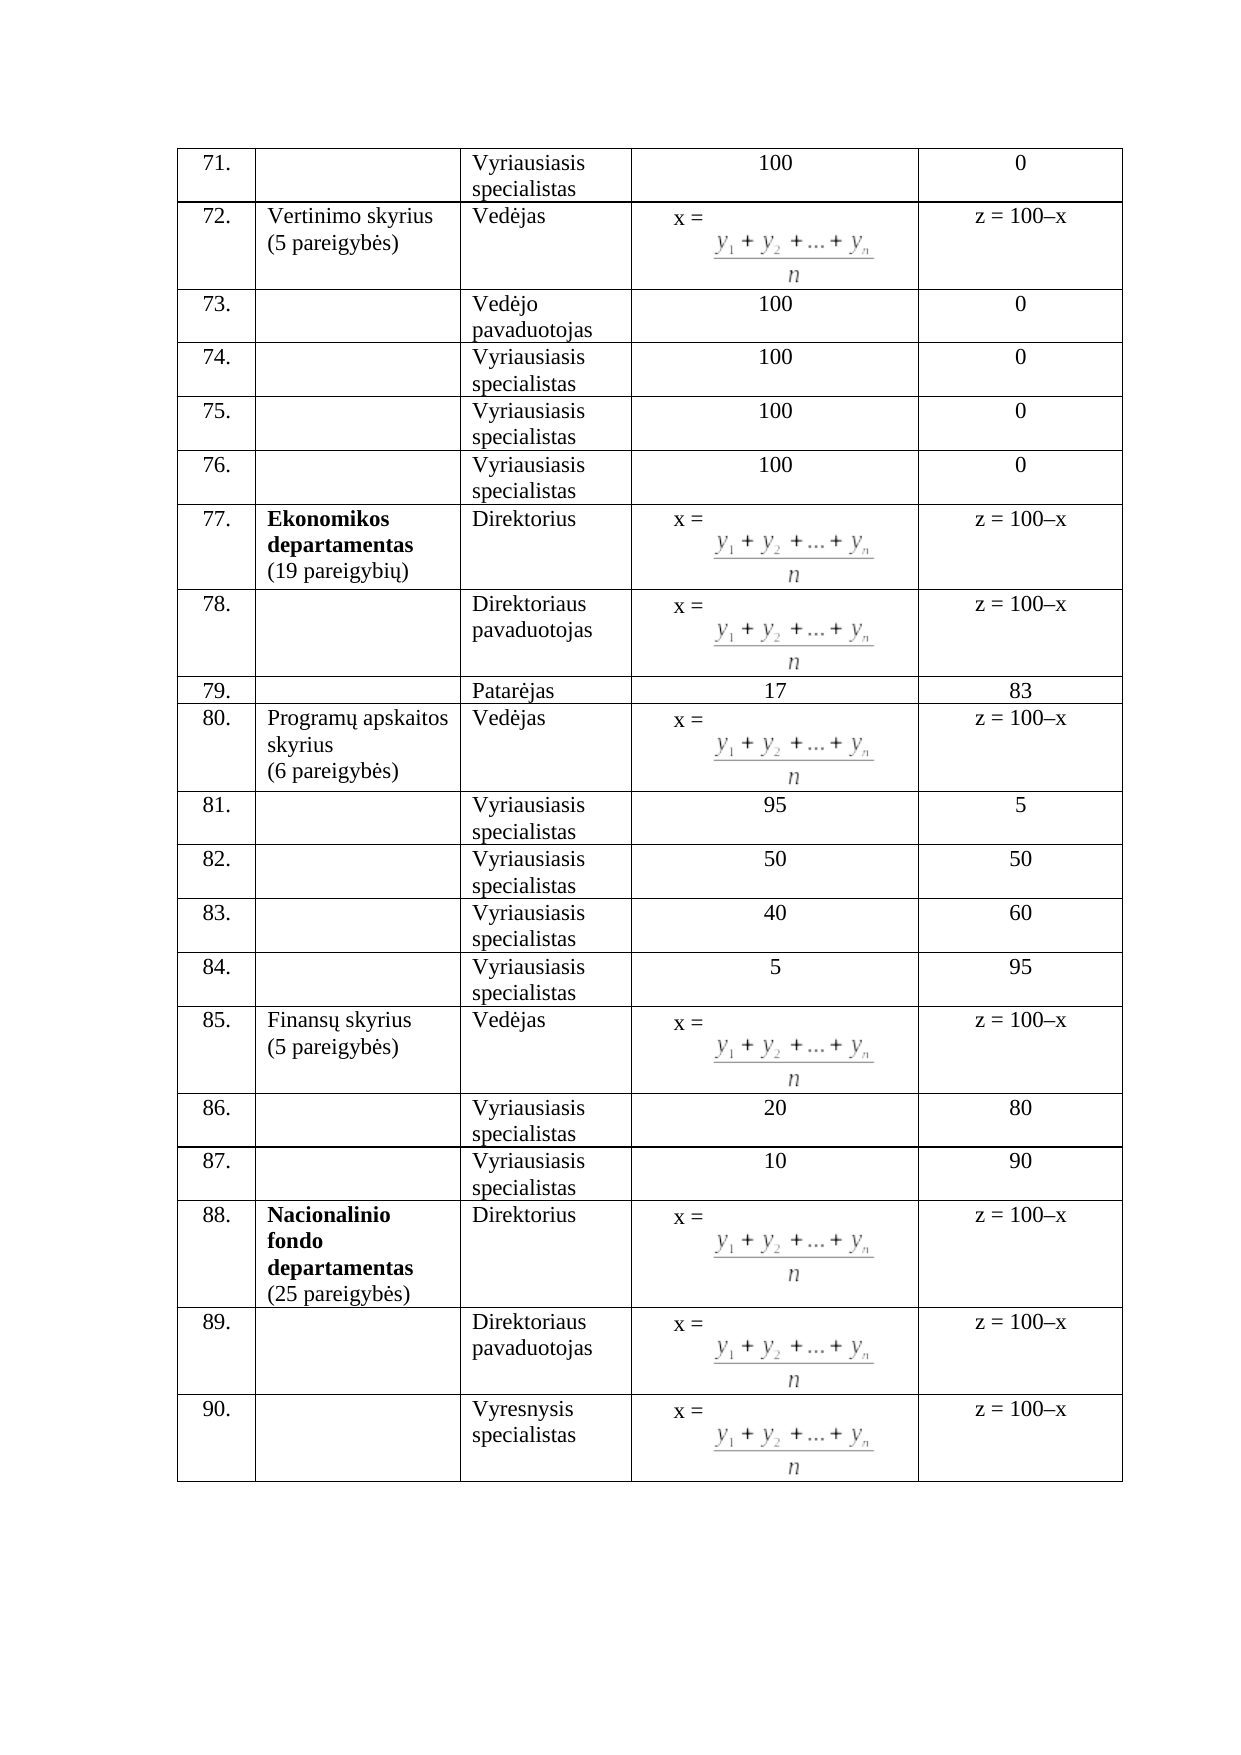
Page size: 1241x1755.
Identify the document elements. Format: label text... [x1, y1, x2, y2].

table_cell [256, 677, 460, 703]
table_cell 78. [178, 590, 255, 676]
table_cell 50 [919, 845, 1122, 898]
table_cell 95 [632, 792, 918, 844]
table_cell Vyriausiasis specialistas [461, 343, 631, 396]
table_cell 75. [178, 397, 255, 450]
table_cell x = (y1+y2+…+yn)/n [632, 505, 918, 589]
table_cell 5 [919, 792, 1122, 844]
table_cell Ekonomikos departamentas (19 pareigybių) [256, 505, 460, 589]
table_cell Vyriausiasis specialistas [461, 451, 631, 503]
table_cell [256, 1395, 460, 1481]
table_cell 0 [919, 451, 1122, 503]
table_cell [256, 792, 460, 844]
table_cell [256, 149, 460, 201]
table_cell [256, 953, 460, 1006]
table_cell Direktoriaus pavaduotojas [461, 1308, 631, 1394]
table_cell [256, 397, 460, 450]
table_cell 73. [178, 290, 255, 342]
table_cell Direktorius [461, 1201, 631, 1307]
table_cell [256, 845, 460, 898]
table_cell 77. [178, 505, 255, 589]
table_cell x = (y1+y2+…+yn)/n [632, 203, 918, 288]
table_cell x = (y1+y2+…+yn)/n [632, 1395, 918, 1481]
table_cell 0 [919, 149, 1122, 201]
table_cell z = 100–x [919, 1395, 1122, 1481]
table_cell 85. [178, 1007, 255, 1093]
table_cell [256, 290, 460, 342]
table_cell 17 [632, 677, 918, 703]
table_cell 81. [178, 792, 255, 844]
table_cell Vyriausiasis specialistas [461, 1148, 631, 1200]
table_cell Direktoriaus pavaduotojas [461, 590, 631, 676]
table_cell Vyriausiasis specialistas [461, 149, 631, 201]
table_cell 89. [178, 1308, 255, 1394]
table_cell 0 [919, 290, 1122, 342]
table_cell [256, 343, 460, 396]
table_cell 95 [919, 953, 1122, 1006]
table_cell 86. [178, 1094, 255, 1146]
table_cell 82. [178, 845, 255, 898]
table_cell x = (y1+y2+…+yn)/n [632, 590, 918, 676]
table_cell 79. [178, 677, 255, 703]
table_cell [256, 1308, 460, 1394]
table_cell [256, 899, 460, 952]
table_cell 83. [178, 899, 255, 952]
table_cell Vertinimo skyrius (5 pareigybės) [256, 203, 460, 288]
table_cell 84. [178, 953, 255, 1006]
table_cell Direktorius [461, 505, 631, 589]
table_cell [256, 590, 460, 676]
table_cell z = 100–x [919, 1007, 1122, 1093]
table_cell x = (y1+y2+…+yn)/n [632, 1201, 918, 1307]
table_cell Vyresnysis specialistas [461, 1395, 631, 1481]
table_cell 10 [632, 1148, 918, 1200]
table_cell z = 100–x [919, 1201, 1122, 1307]
table_cell Patarėjas [461, 677, 631, 703]
table_cell x = (y1+y2+…+yn)/n [632, 1308, 918, 1394]
table_cell Vedėjo pavaduotojas [461, 290, 631, 342]
table_cell 72. [178, 203, 255, 288]
table_cell [256, 451, 460, 503]
table_cell 80. [178, 704, 255, 791]
table_cell z = 100–x [919, 1308, 1122, 1394]
table_cell Vyriausiasis specialistas [461, 792, 631, 844]
table_cell 60 [919, 899, 1122, 952]
table_cell 100 [632, 343, 918, 396]
table_cell Vyriausiasis specialistas [461, 899, 631, 952]
table_cell z = 100–x [919, 203, 1122, 288]
table_cell 100 [632, 290, 918, 342]
table_cell 74. [178, 343, 255, 396]
table_cell 80 [919, 1094, 1122, 1146]
table_cell 76. [178, 451, 255, 503]
table_cell 83 [919, 677, 1122, 703]
table_cell 100 [632, 451, 918, 503]
table_cell z = 100–x [919, 505, 1122, 589]
table_cell 0 [919, 397, 1122, 450]
table_cell Vedėjas [461, 1007, 631, 1093]
table_cell Vyriausiasis specialistas [461, 1094, 631, 1146]
table_cell x = (y1+y2+…+yn)/n [632, 704, 918, 791]
table_cell [256, 1148, 460, 1200]
table_cell Vyriausiasis specialistas [461, 845, 631, 898]
table_cell 90. [178, 1395, 255, 1481]
table_cell z = 100–x [919, 704, 1122, 791]
table_cell Vedėjas [461, 203, 631, 288]
table_cell 87. [178, 1148, 255, 1200]
table_cell 5 [632, 953, 918, 1006]
table_cell 100 [632, 149, 918, 201]
table_cell Finansų skyrius (5 pareigybės) [256, 1007, 460, 1093]
table_cell 100 [632, 397, 918, 450]
table_cell z = 100–x [919, 590, 1122, 676]
table_cell Vyriausiasis specialistas [461, 953, 631, 1006]
table_cell 40 [632, 899, 918, 952]
table_cell Vyriausiasis specialistas [461, 397, 631, 450]
table_cell [256, 1094, 460, 1146]
table_cell x = (y1+y2+…+yn)/n [632, 1007, 918, 1093]
table_cell 20 [632, 1094, 918, 1146]
table_cell 88. [178, 1201, 255, 1307]
table_cell 0 [919, 343, 1122, 396]
table_cell 90 [919, 1148, 1122, 1200]
table_cell Vedėjas [461, 704, 631, 791]
table_cell Nacionalinio fondo departamentas (25 pareigybės) [256, 1201, 460, 1307]
table_cell Programų apskaitos skyrius (6 pareigybės) [256, 704, 460, 791]
table_cell 50 [632, 845, 918, 898]
table_cell 71. [178, 149, 255, 201]
